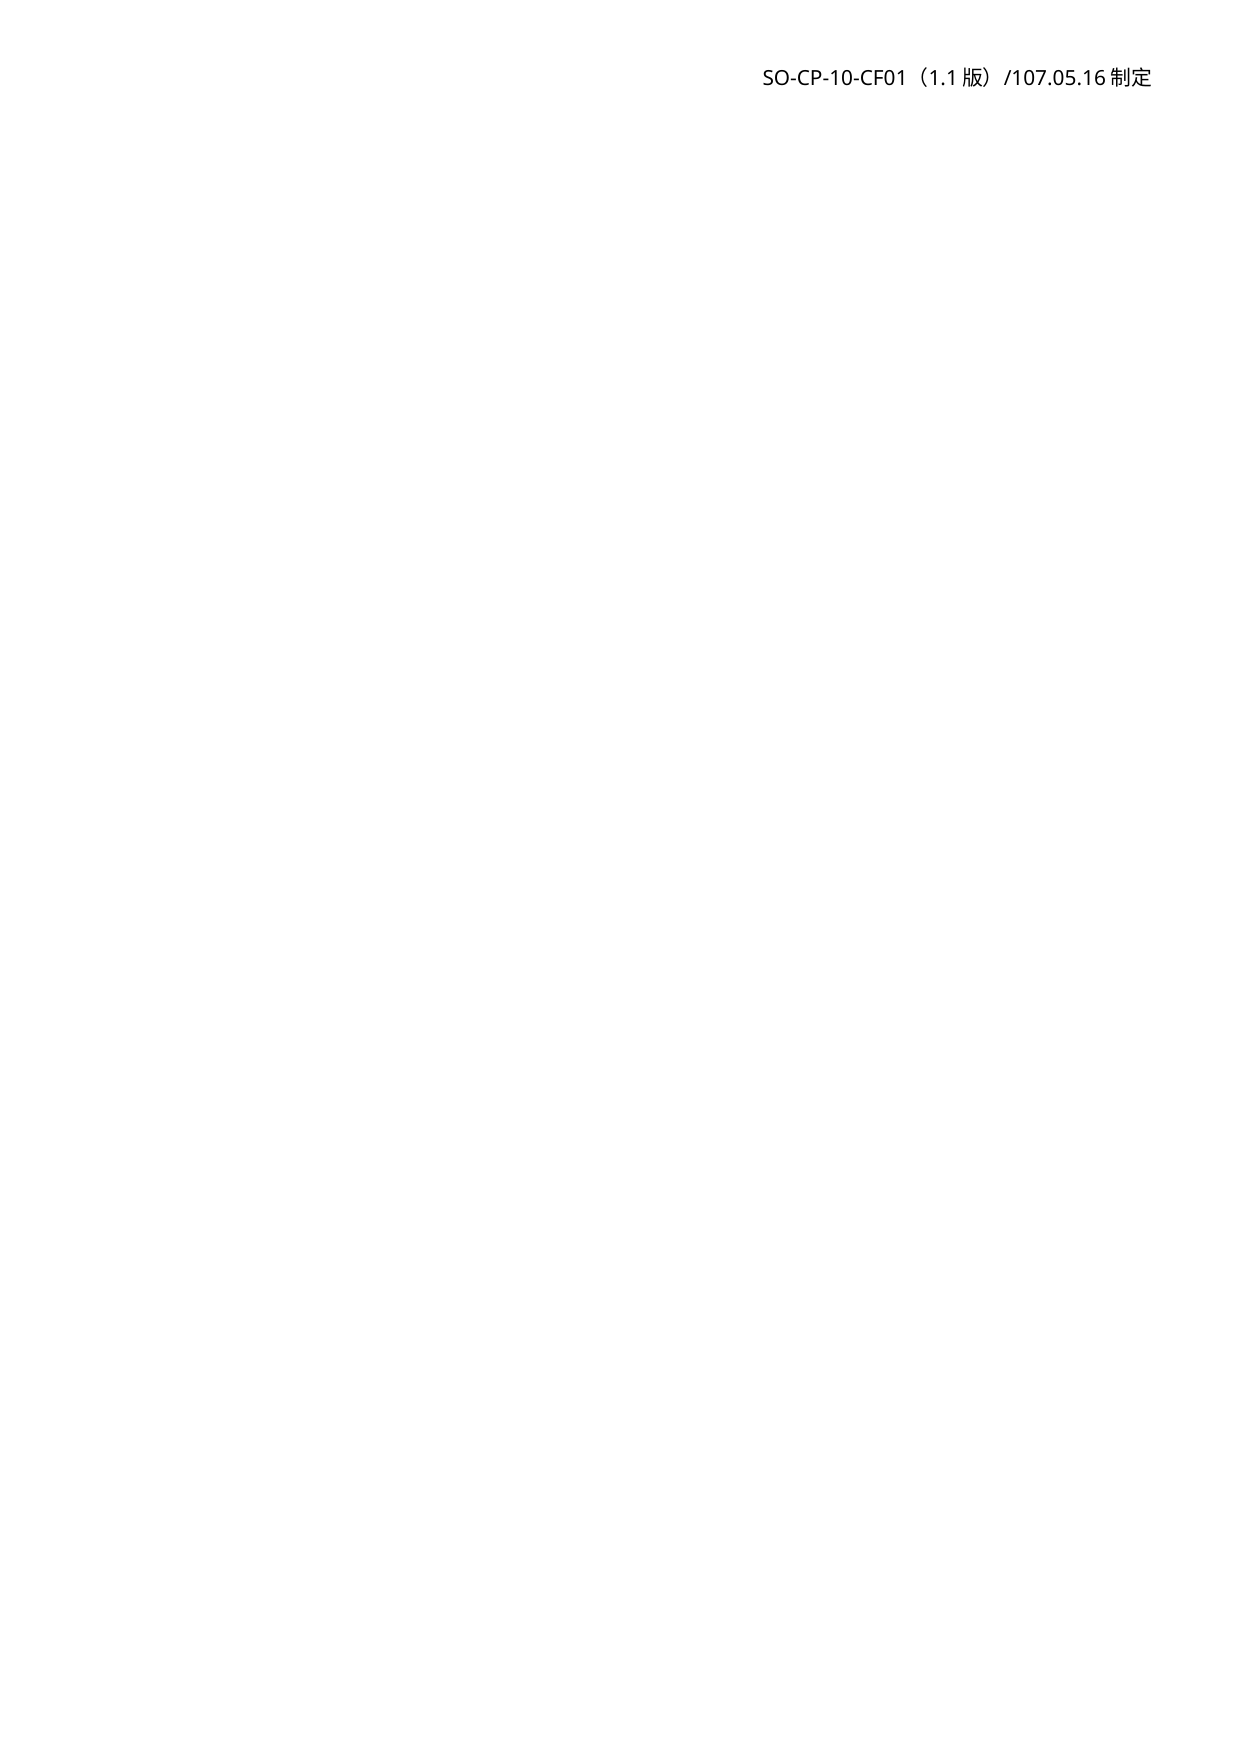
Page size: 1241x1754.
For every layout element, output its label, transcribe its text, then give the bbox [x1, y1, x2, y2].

text SO-CP-10-CF01（1.1版）/107.05.16制定 [118, 61, 1152, 92]
